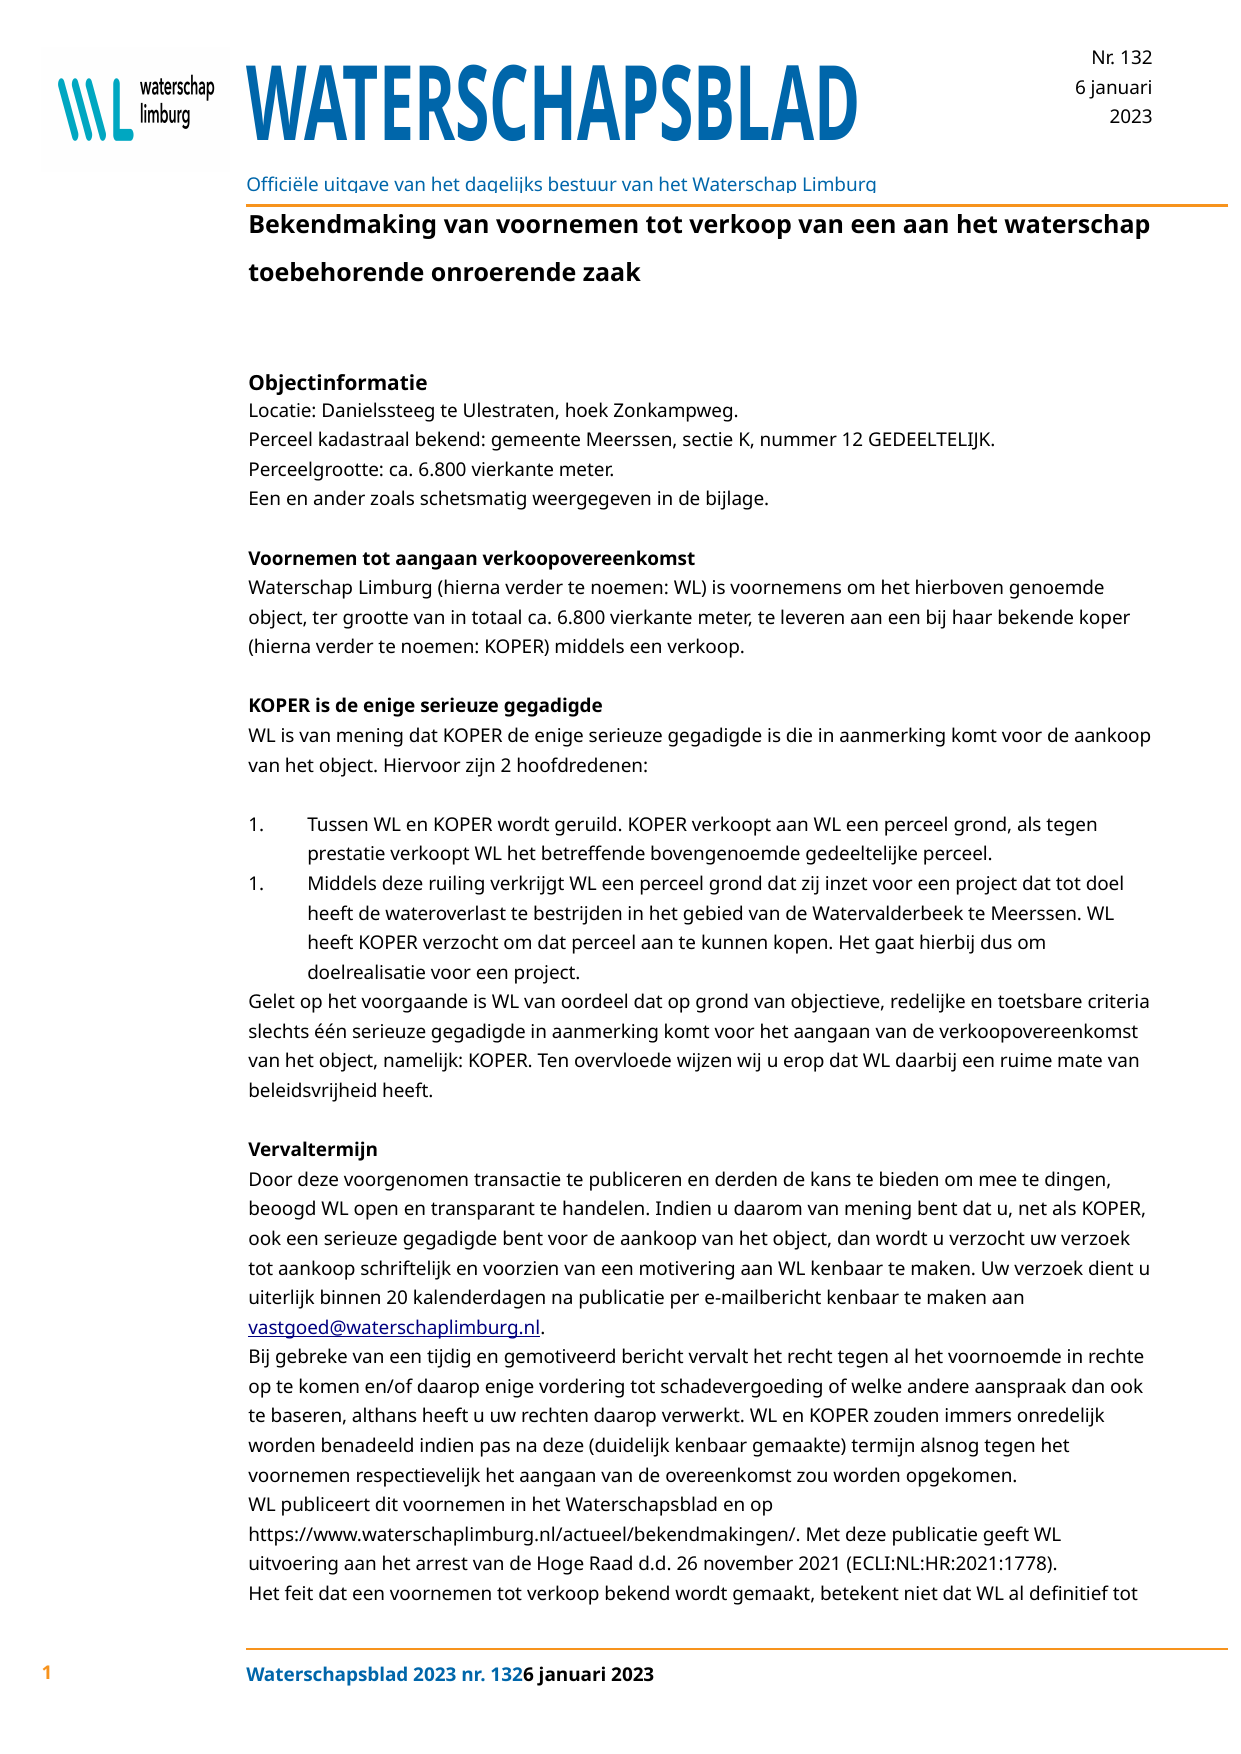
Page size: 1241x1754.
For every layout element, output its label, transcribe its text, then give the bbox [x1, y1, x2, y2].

text Waterschap Limburg (hierna verder te noemen: WL) is voornemens om het hierboven genoemde object, ter grootte van in totaal ca. 6.800 vierkante meter, te leveren aan een bij haar bekende koper (hierna verder te noemen: KOPER) middels een verkoop. [248, 574, 1152, 659]
picture [41, 47, 231, 172]
text Voornemen tot aangaan verkoopovereenkomst [248, 545, 1152, 570]
text KOPER is de enige serieuze gegadigde [248, 693, 1152, 718]
text WL is van mening dat KOPER de enige serieuze gegadigde is die in aanmerking komt voor de aankoop van het object. Hiervoor zijn 2 hoofdredenen: [248, 722, 1152, 777]
text Gelet op het voorgaande is WL van oordeel dat op grond van objectieve, redelijke en toetsbare criteria slechts één serieuze gegadigde in aanmerking komt voor het aangaan van de verkoopovereenkomst van het object, namelijk: KOPER. Ten overvloede wijzen wij u erop dat WL daarbij een ruime mate van beleidsvrijheid heeft. [248, 988, 1152, 1103]
text Objectinformatie [248, 368, 1152, 397]
text Een en ander zoals schetsmatig weergegeven in de bijlage. [248, 486, 1152, 511]
text Het feit dat een voornemen tot verkoop bekend wordt gemaakt, betekent niet dat WL al definitief tot [248, 1580, 1152, 1606]
text Door deze voorgenomen transactie te publiceren en derden de kans te bieden om mee te dingen, beoogd WL open en transparant te handelen. Indien u daarom van mening bent dat u, net als KOPER, ook een serieuze gegadigde bent voor de aankoop van het object, dan wordt u verzocht uw verzoek tot aankoop schriftelijk en voorzien van een motivering aan WL kenbaar te maken. Uw verzoek dient u uiterlijk binnen 20 kalenderdagen na publicatie per e-mailbericht kenbaar te maken aan vastgoed@waterschaplimburg.nl. [248, 1166, 1152, 1339]
text Vervaltermijn [248, 1136, 1152, 1162]
text Bij gebreke van een tijdig en gemotiveerd bericht vervalt het recht tegen al het voornoemde in rechte op te komen en/of daarop enige vordering tot schadevergoeding of welke andere aanspraak dan ook te baseren, althans heeft u uw rechten daarop verwerkt. WL en KOPER zouden immers onredelijk worden benadeeld indien pas na deze (duidelijk kenbaar gemaakte) termijn alsnog tegen het voornemen respectievelijk het aangaan van de overeenkomst zou worden opgekomen. [248, 1343, 1152, 1487]
list Middels deze ruiling verkrijgt WL een perceel grond dat zij inzet voor een project dat tot doel heeft de wateroverlast te bestrijden in het gebied van de Watervalderbeek te Meerssen. WL heeft KOPER verzocht om dat perceel aan te kunnen kopen. Het gaat hierbij dus om doelrealisatie voor een project. [248, 870, 1152, 984]
text Bekendmaking van voornemen tot verkoop van een aan het waterschap toebehorende onroerende zaak [248, 207, 1152, 288]
text Locatie: Danielssteeg te Ulestraten, hoek Zonkampweg. [248, 397, 1152, 422]
text WL publiceert dit voornemen in het Waterschapsblad en op https://www.waterschaplimburg.nl/actueel/bekendmakingen/. Met deze publicatie geeft WL uitvoering aan het arrest van de Hoge Raad d.d. 26 november 2021 (ECLI:NL:HR:2021:1778). [248, 1491, 1152, 1576]
text Perceel kadastraal bekend: gemeente Meerssen, sectie K, nummer 12 GEDEELTELIJK. [248, 426, 1152, 452]
list Tussen WL en KOPER wordt geruild. KOPER verkoopt aan WL een perceel grond, als tegen prestatie verkoopt WL het betreffende bovengenoemde gedeeltelijke perceel. [248, 811, 1152, 866]
text Perceelgrootte: ca. 6.800 vierkante meter. [248, 456, 1152, 482]
